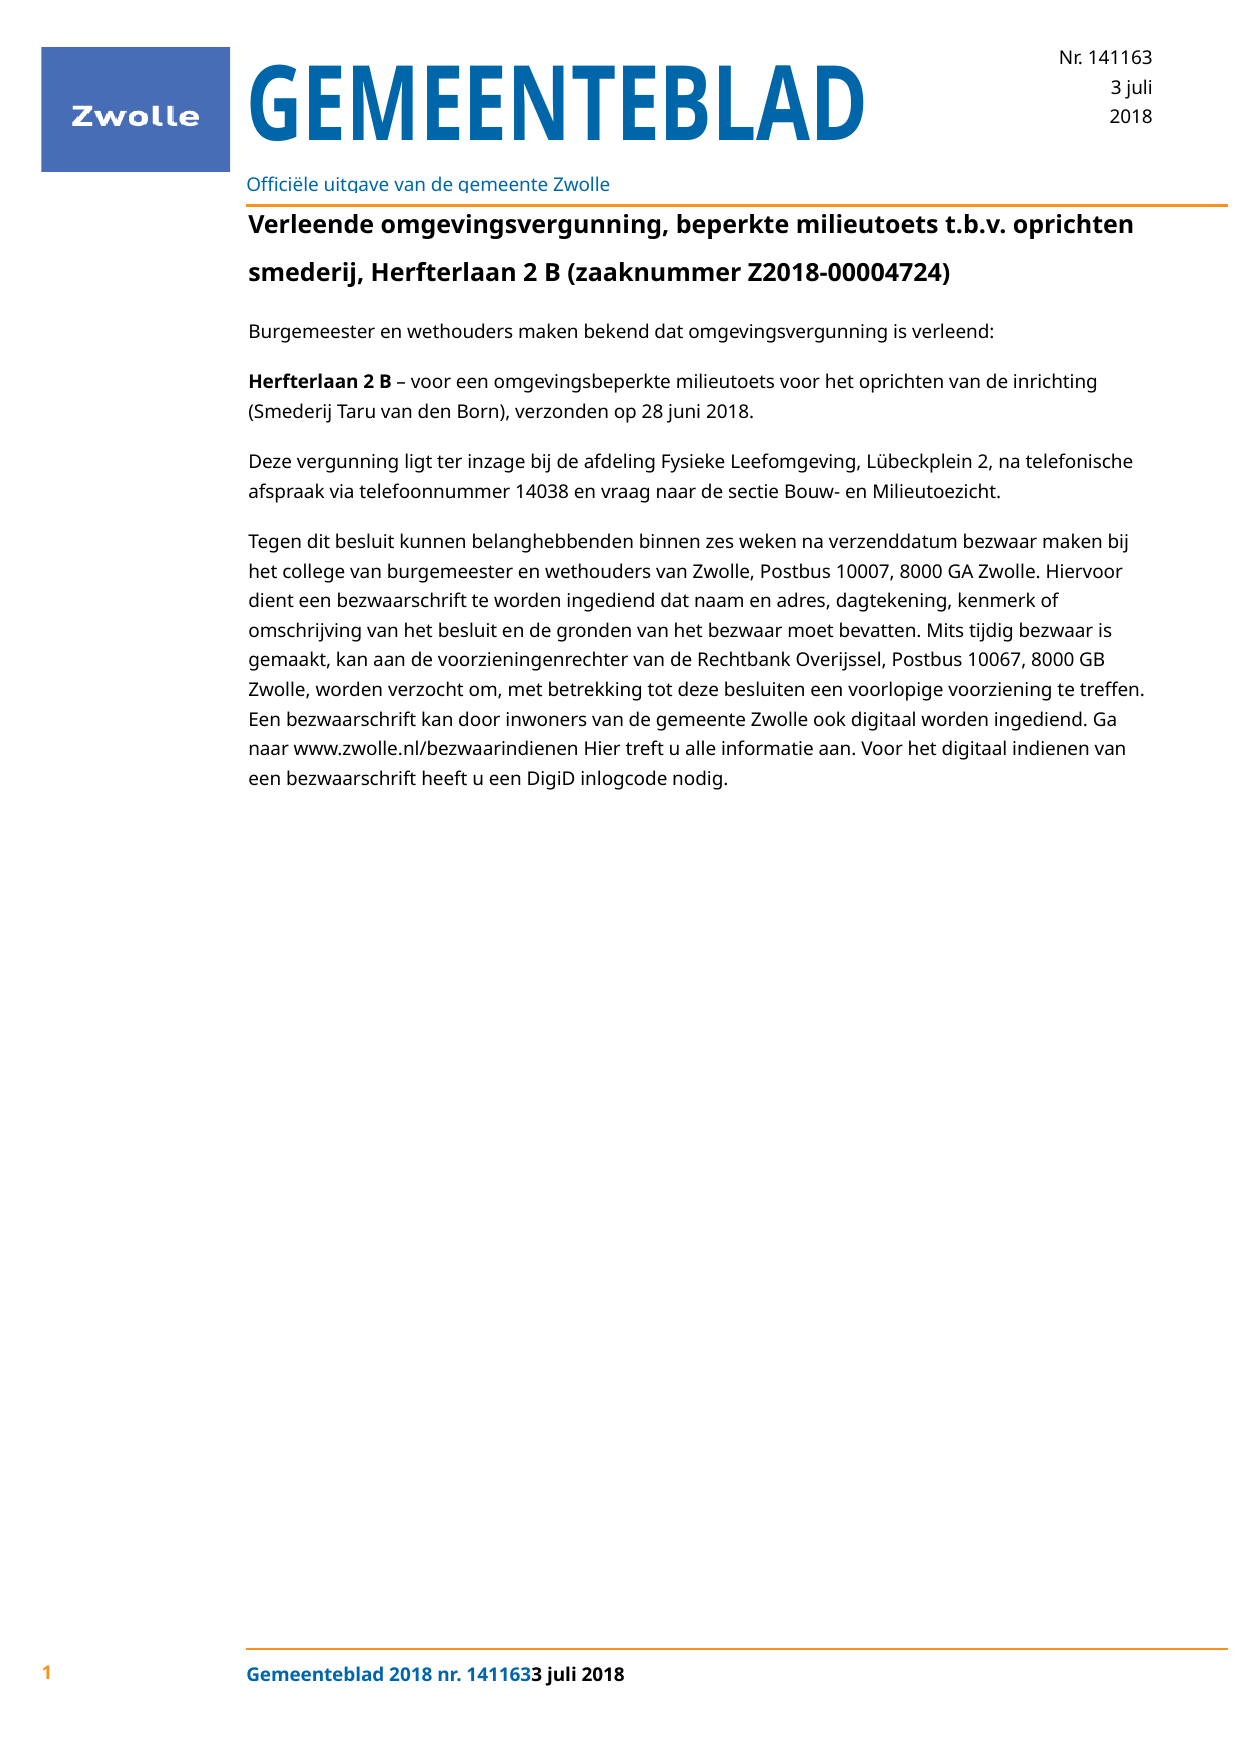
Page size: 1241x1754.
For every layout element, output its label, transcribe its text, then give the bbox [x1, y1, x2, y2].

text Tegen dit besluit kunnen belanghebbenden binnen zes weken na verzenddatum bezwaar maken bij het college van burgemeester en wethouders van Zwolle, Postbus 10007, 8000 GA Zwolle. Hiervoor dient een bezwaarschrift te worden ingediend dat naam en adres, dagtekening, kenmerk of omschrijving van het besluit en de gronden van het bezwaar moet bevatten. Mits tijdig bezwaar is gemaakt, kan aan de voorzieningenrechter van de Rechtbank Overijssel, Postbus 10067, 8000 GB Zwolle, worden verzocht om, met betrekking tot deze besluiten een voorlopige voorziening te treffen. Een bezwaarschrift kan door inwoners van de gemeente Zwolle ook digitaal worden ingediend. Ga naar www.zwolle.nl/bezwaarindienen Hier treft u alle informatie aan. Voor het digitaal indienen van een bezwaarschrift heeft u een DigiD inlogcode nodig. [248, 528, 1152, 791]
text Burgemeester en wethouders maken bekend dat omgevingsvergunning is verleend: [248, 318, 1152, 344]
text Verleende omgevingsvergunning, beperkte milieutoets t.b.v. oprichten smederij, Herfterlaan 2 B (zaaknummer Z2018-00004724) [248, 207, 1152, 288]
picture [41, 47, 231, 172]
text Herfterlaan 2 B – voor een omgevingsbeperkte milieutoets voor het oprichten van de inrichting (Smederij Taru van den Born), verzonden op 28 juni 2018. [248, 368, 1152, 424]
text Deze vergunning ligt ter inzage bij de afdeling Fysieke Leefomgeving, Lübeckplein 2, na telefonische afspraak via telefoonnummer 14038 en vraag naar de sectie Bouw- en Milieutoezicht. [248, 448, 1152, 504]
